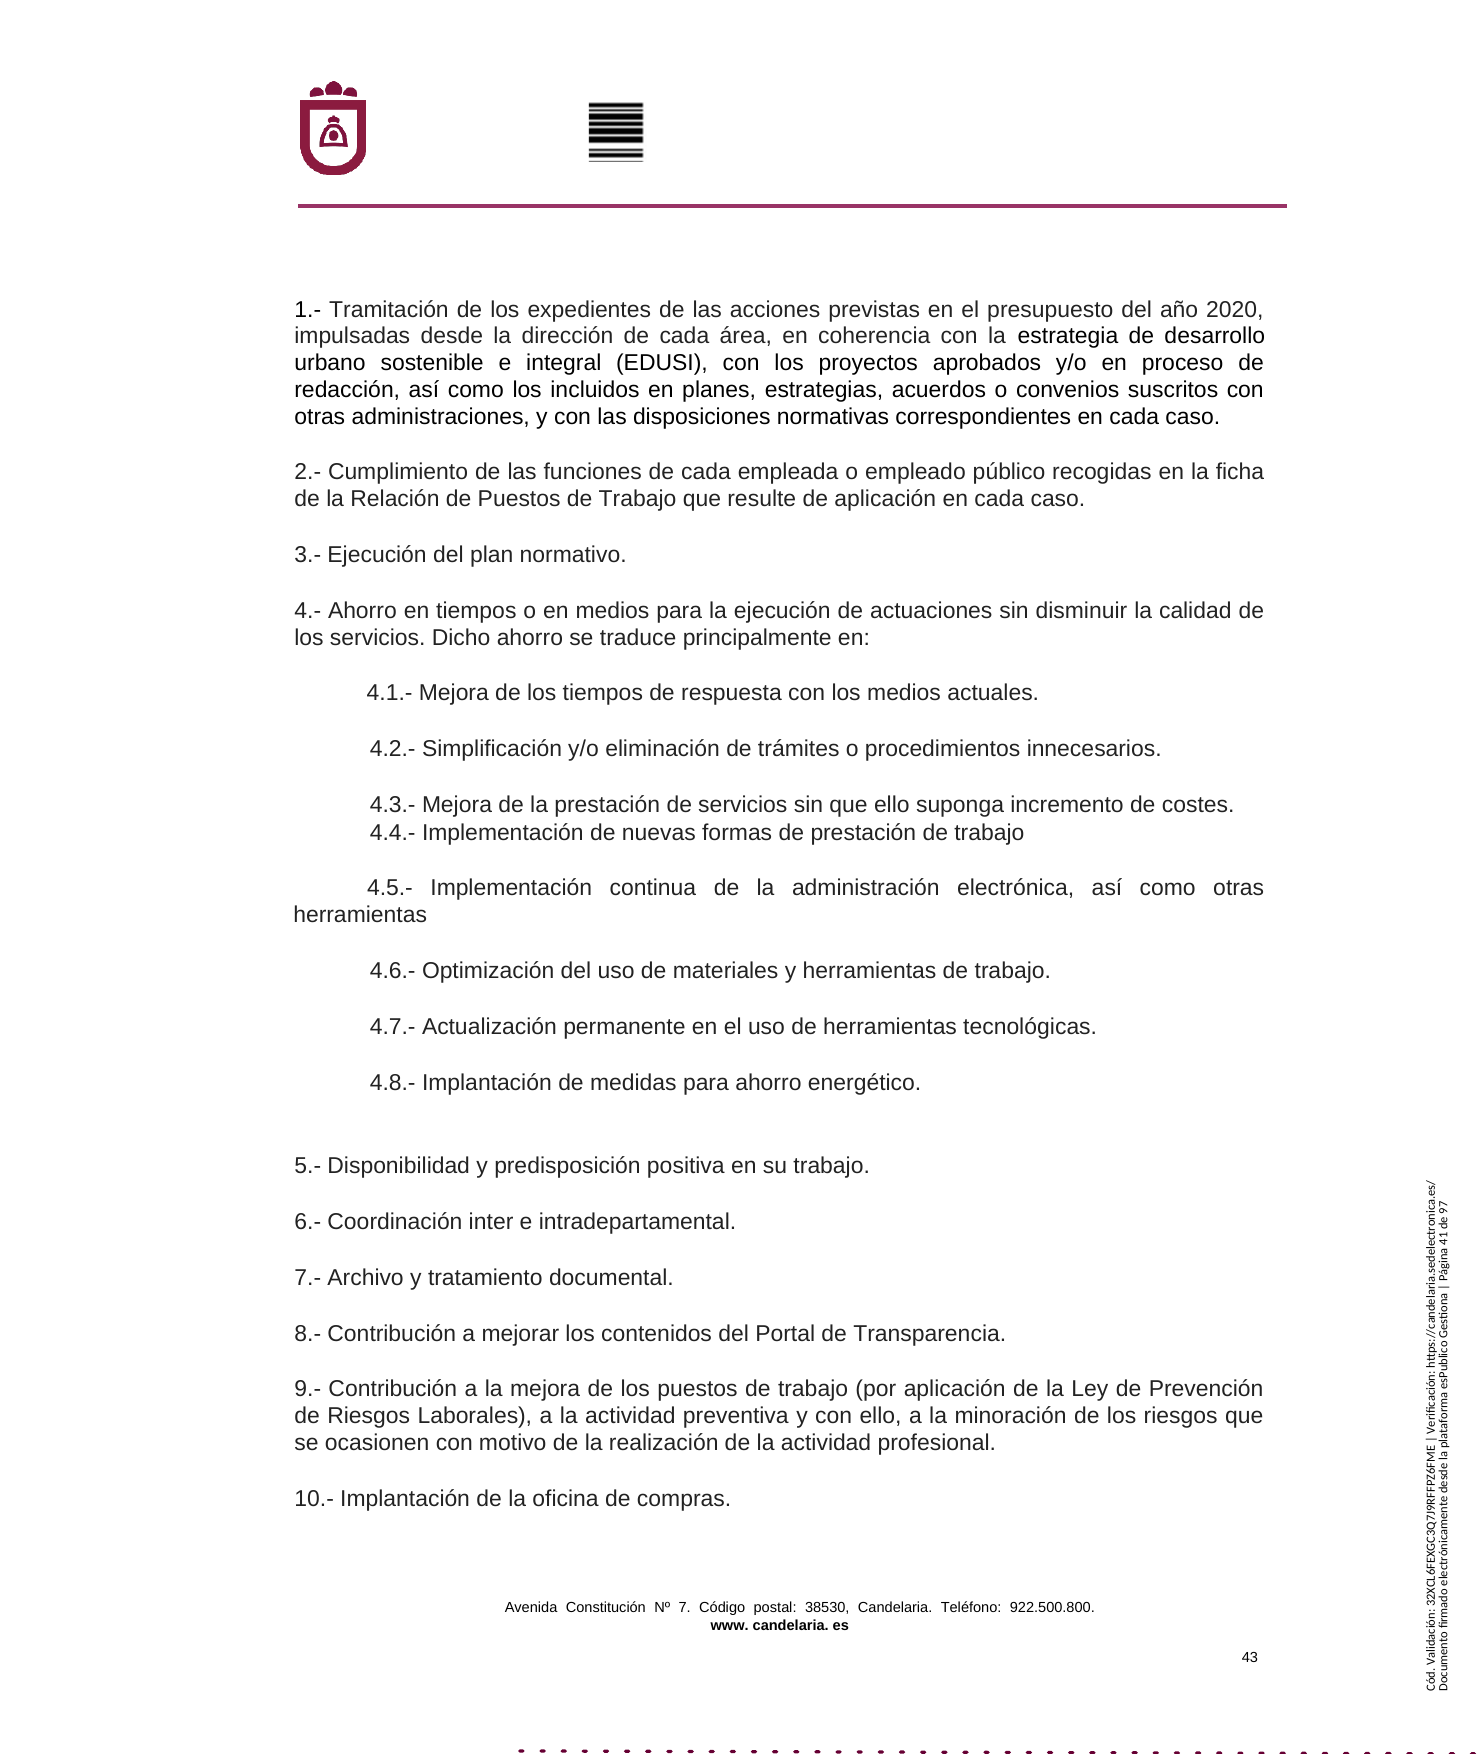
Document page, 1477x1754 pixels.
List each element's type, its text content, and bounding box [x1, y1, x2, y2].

text 10.- Implantación de la oficina de compras. [294, 1485, 1265, 1511]
text 4.6.- Optimización del uso de materiales y herramientas de trabajo. [369, 957, 1265, 983]
text 7.- Archivo y tratamiento documental. [294, 1264, 1265, 1290]
text 4.7.- Actualización permanente en el uso de herramientas tecnológicas. [369, 1013, 1265, 1039]
text 4.5.- Implementación continua de la administración electrónica, así como otras herramientas [293, 874, 1265, 928]
text 2.- Cumplimiento de las funciones de cada empleada o empleado público recogidas en la ficha de la Relación de Puestos de Trabajo que resulte de aplicación en cada caso. [294, 458, 1265, 511]
text 4.1.- Mejora de los tiempos de respuesta con los medios actuales. [293, 679, 1283, 706]
text 4.3.- Mejora de la prestación de servicios sin que ello suponga incremento de costes. [369, 791, 1265, 817]
text 3.- Ejecución del plan normativo. [294, 541, 1265, 567]
text 4.2.- Simplificación y/o eliminación de trámites o procedimientos innecesarios. [369, 735, 1265, 761]
text 1.- Tramitación de los expedientes de las acciones previstas en el presupuesto del año 2020, impulsadas desde la dirección de cada área, en coherencia con la estrategia de desarrollo urbano sostenible e integral (EDUSI), con los proyectos aprobados y/o en proceso de redacción, así como los incluidos en planes, estrategias, acuerdos o convenios suscritos con otras administraciones, y con las disposiciones normativas correspondientes en cada caso. [294, 296, 1265, 429]
text 4.- Ahorro en tiempos o en medios para la ejecución de actuaciones sin disminuir la calidad de los servicios. Dicho ahorro se traduce principalmente en: [294, 597, 1265, 650]
text 8.- Contribución a mejorar los contenidos del Portal de Transparencia. [294, 1319, 1265, 1346]
text 9.- Contribución a la mejora de los puestos de trabajo (por aplicación de la Ley de Prevención de Riesgos Laborales), a la actividad preventiva y con ello, a la minoración de los riesgos que se ocasionen con motivo de la realización de la actividad profesional. [294, 1375, 1265, 1456]
text 5.- Disponibilidad y predisposición positiva en su trabajo. [294, 1152, 1265, 1179]
text 6.- Coordinación inter e intradepartamental. [294, 1208, 1265, 1234]
text 4.8.- Implantación de medidas para ahorro energético. [369, 1068, 1265, 1095]
text 4.4.- Implementación de nuevas formas de prestación de trabajo [369, 818, 1265, 845]
